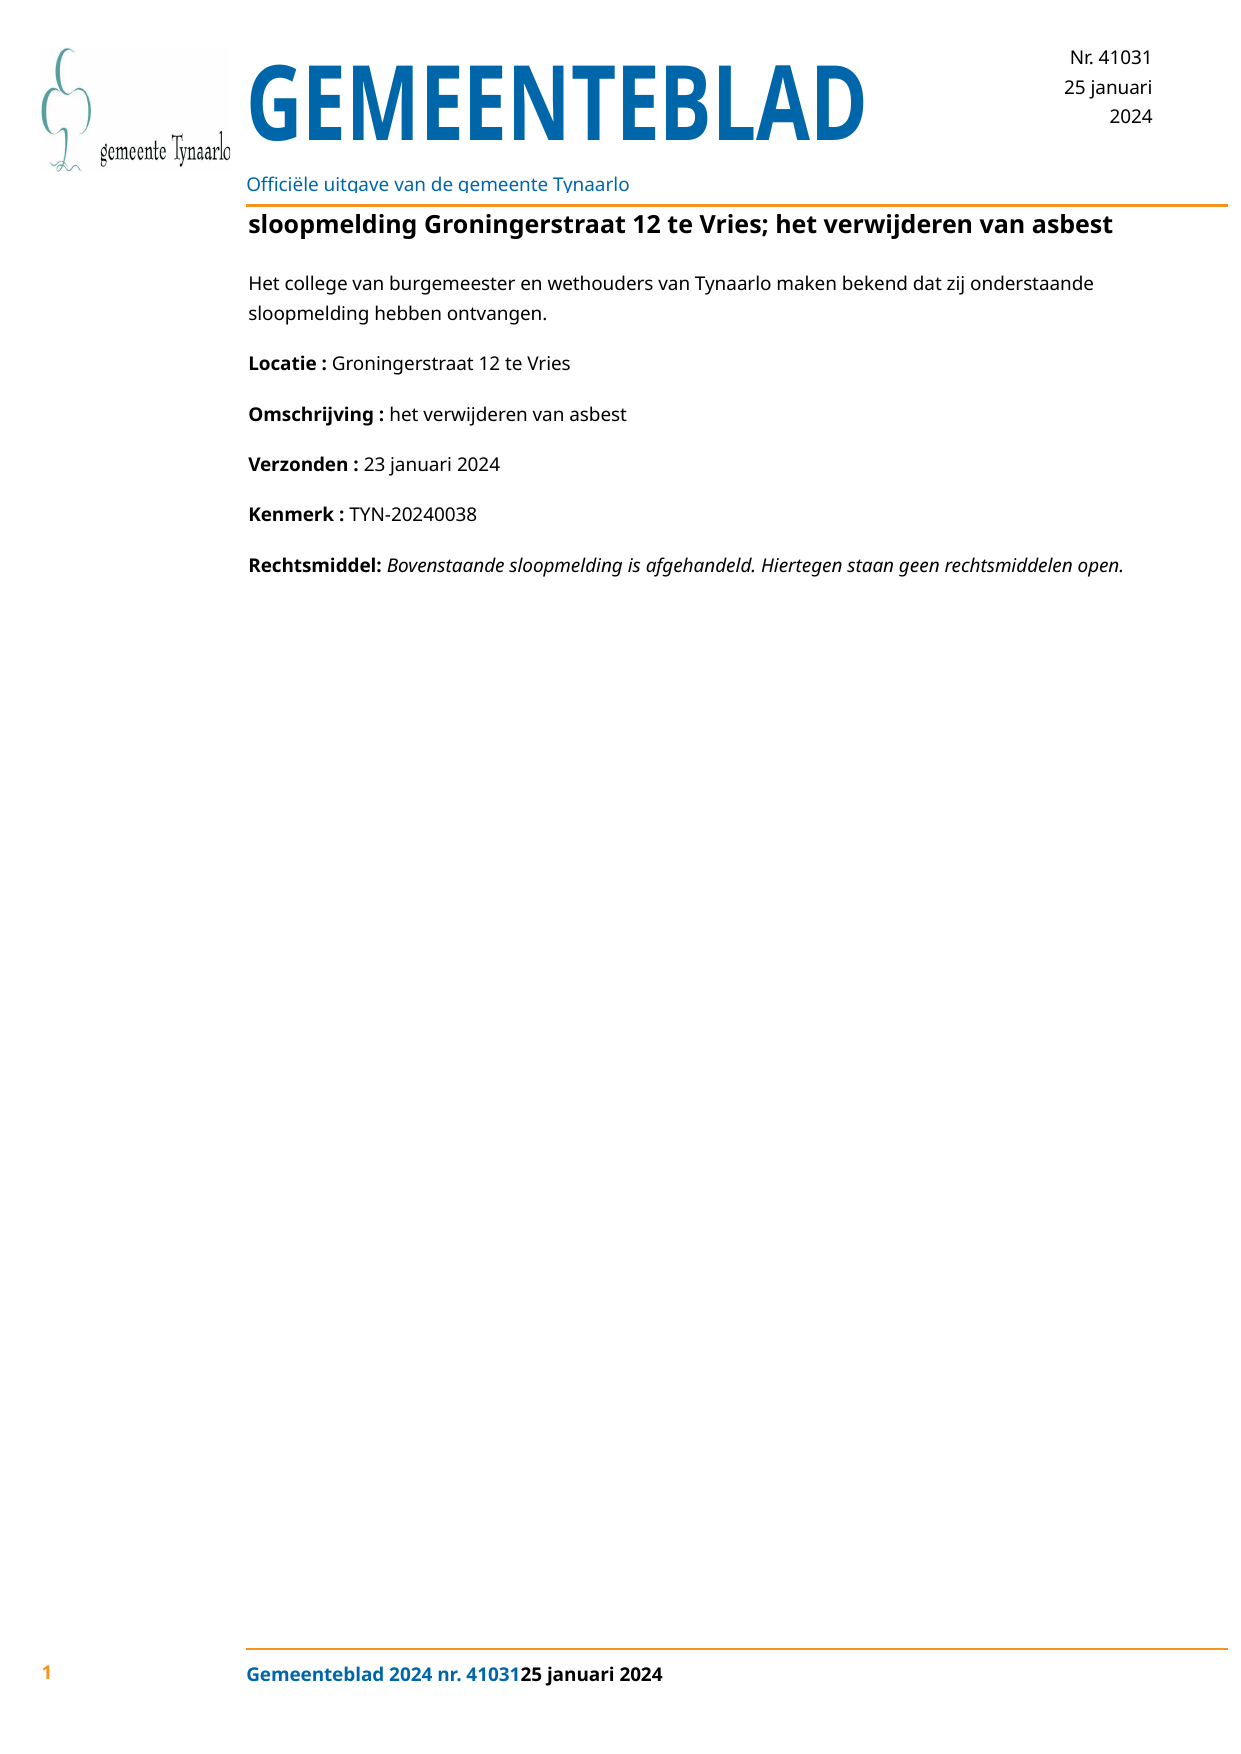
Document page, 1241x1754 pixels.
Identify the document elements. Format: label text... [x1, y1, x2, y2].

text Rechtsmiddel: Bovenstaande sloopmelding is afgehandeld. Hiertegen staan geen rechtsmiddelen open. [248, 552, 1152, 578]
text sloopmelding Groningerstraat 12 te Vries; het verwijderen van asbest [248, 207, 1152, 241]
text Kenmerk : TYN-20240038 [248, 502, 1152, 527]
text Verzonden : 23 januari 2024 [248, 451, 1152, 477]
text Omschrijving : het verwijderen van asbest [248, 401, 1152, 426]
text Het college van burgemeester en wethouders van Tynaarlo maken bekend dat zij onderstaande sloopmelding hebben ontvangen. [248, 270, 1152, 326]
text Locatie : Groningerstraat 12 te Vries [248, 350, 1152, 376]
picture [41, 47, 231, 172]
